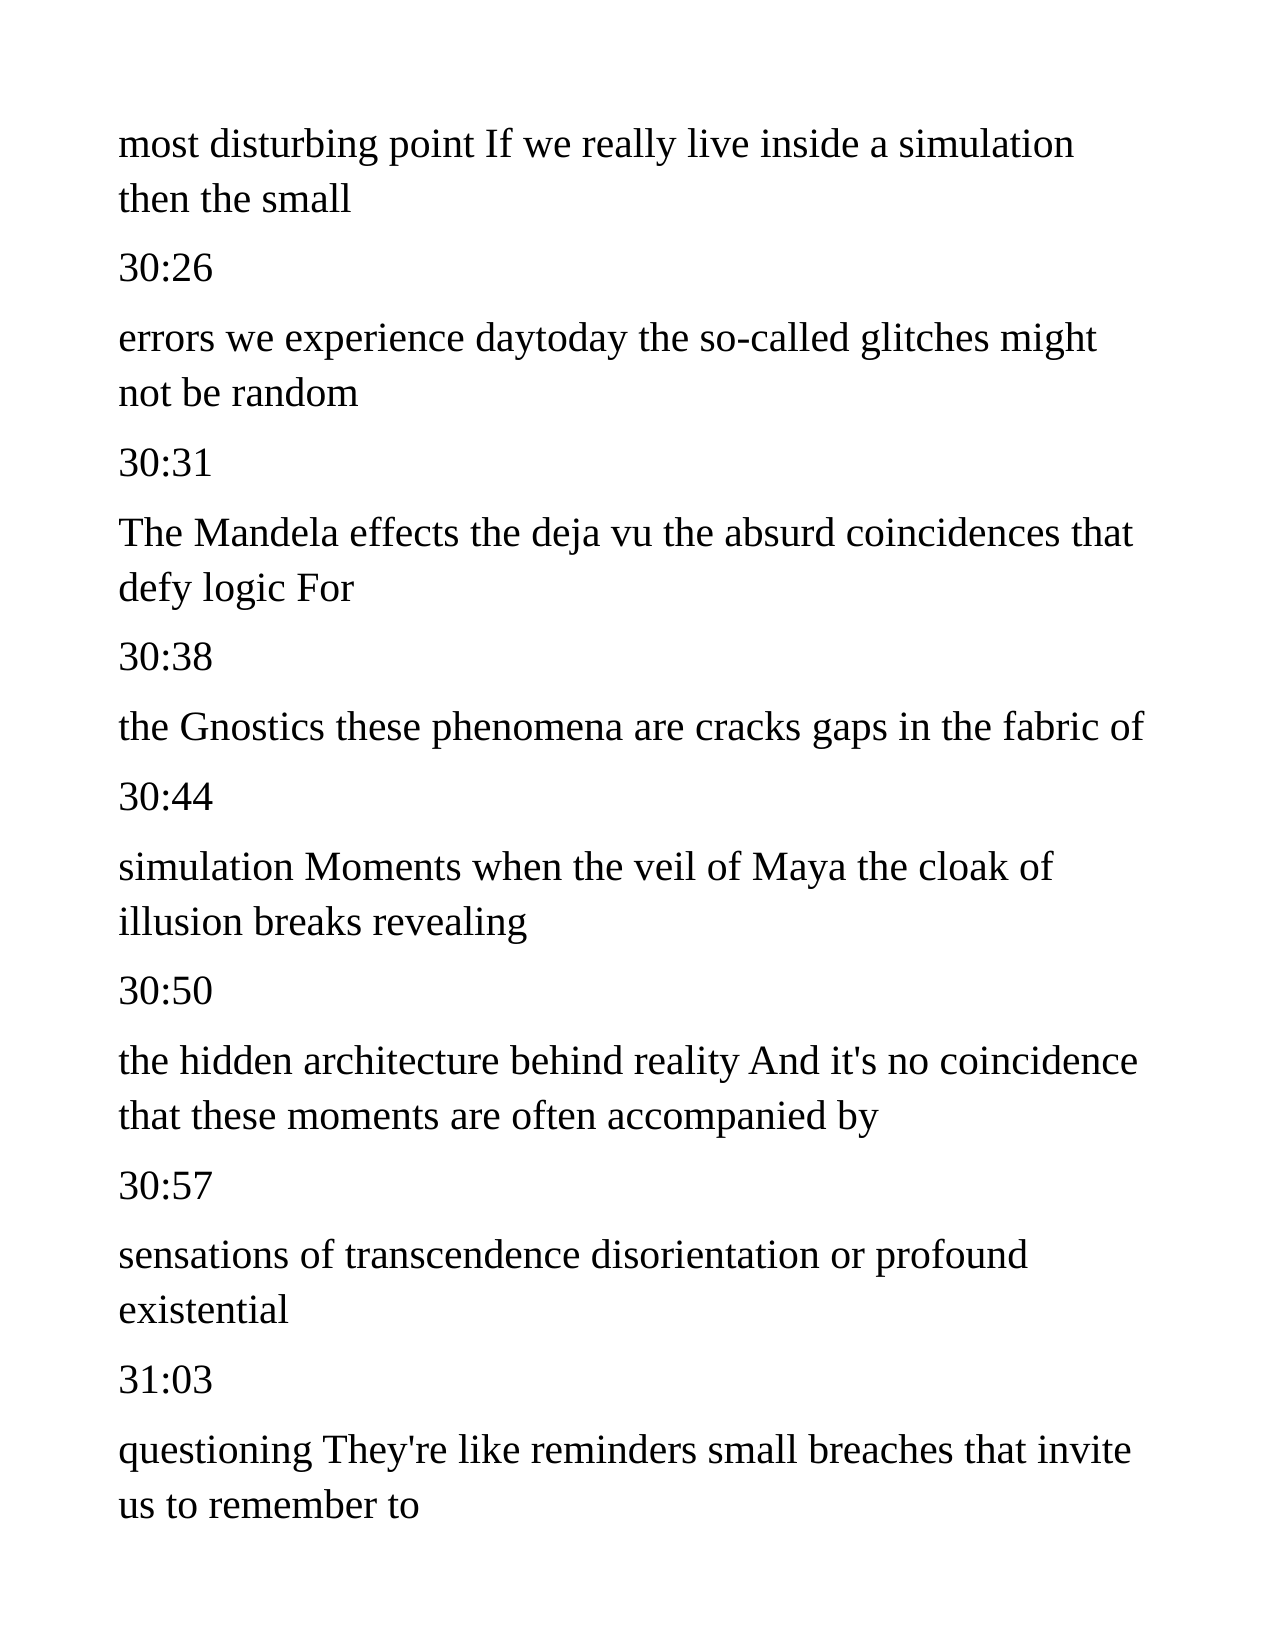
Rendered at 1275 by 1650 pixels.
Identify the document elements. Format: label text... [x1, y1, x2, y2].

text the hidden architecture behind reality And it's no coincidence that these moments are often accompanied by [118, 1035, 1157, 1138]
text the Gnostics these phenomena are cracks gaps in the fabric of [118, 702, 1157, 749]
text 30:26 [118, 243, 1157, 291]
text 30:31 [118, 437, 1157, 485]
text 30:57 [118, 1160, 1157, 1208]
text sensations of transcendence disorientation or profound existential [118, 1230, 1157, 1333]
text questioning They're like reminders small breaches that invite us to remember to [118, 1424, 1157, 1527]
text most disturbing point If we really live inside a simulation then the small [118, 118, 1157, 221]
text errors we experience daytoday the so-called glitches might not be random [118, 313, 1157, 416]
text The Mandela effects the deja vu the absurd coincidences that defy logic For [118, 507, 1157, 610]
text 30:50 [118, 966, 1157, 1014]
text simulation Moments when the veil of Maya the cloak of illusion breaks revealing [118, 841, 1157, 944]
text 30:38 [118, 632, 1157, 680]
text 31:03 [118, 1355, 1157, 1403]
text 30:44 [118, 771, 1157, 819]
